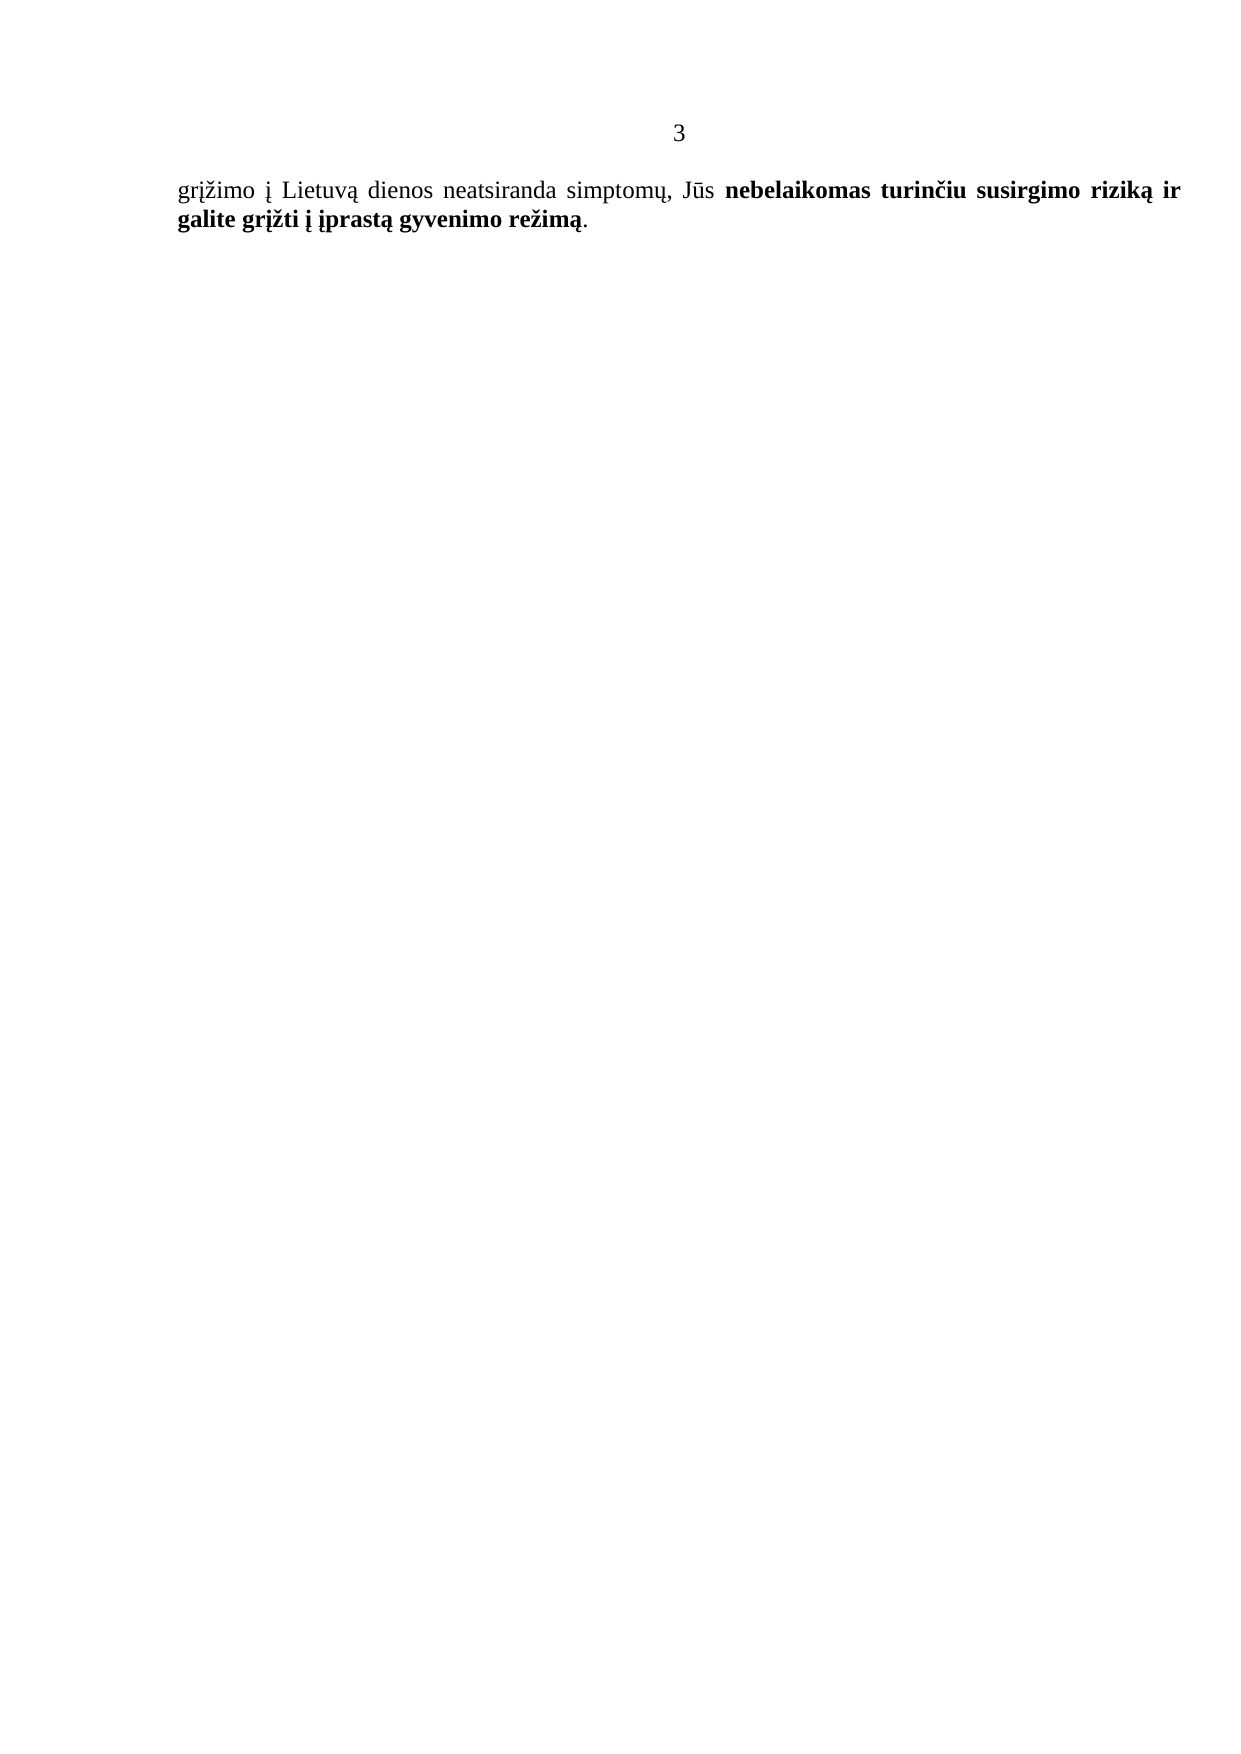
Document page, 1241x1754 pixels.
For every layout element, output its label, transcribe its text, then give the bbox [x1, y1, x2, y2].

text grįžimo į Lietuvą dienos neatsiranda simptomų, Jūs nebelaikomas turinčiu susirgimo riziką ir galite grįžti į įprastą gyvenimo režimą. [177, 176, 1181, 233]
